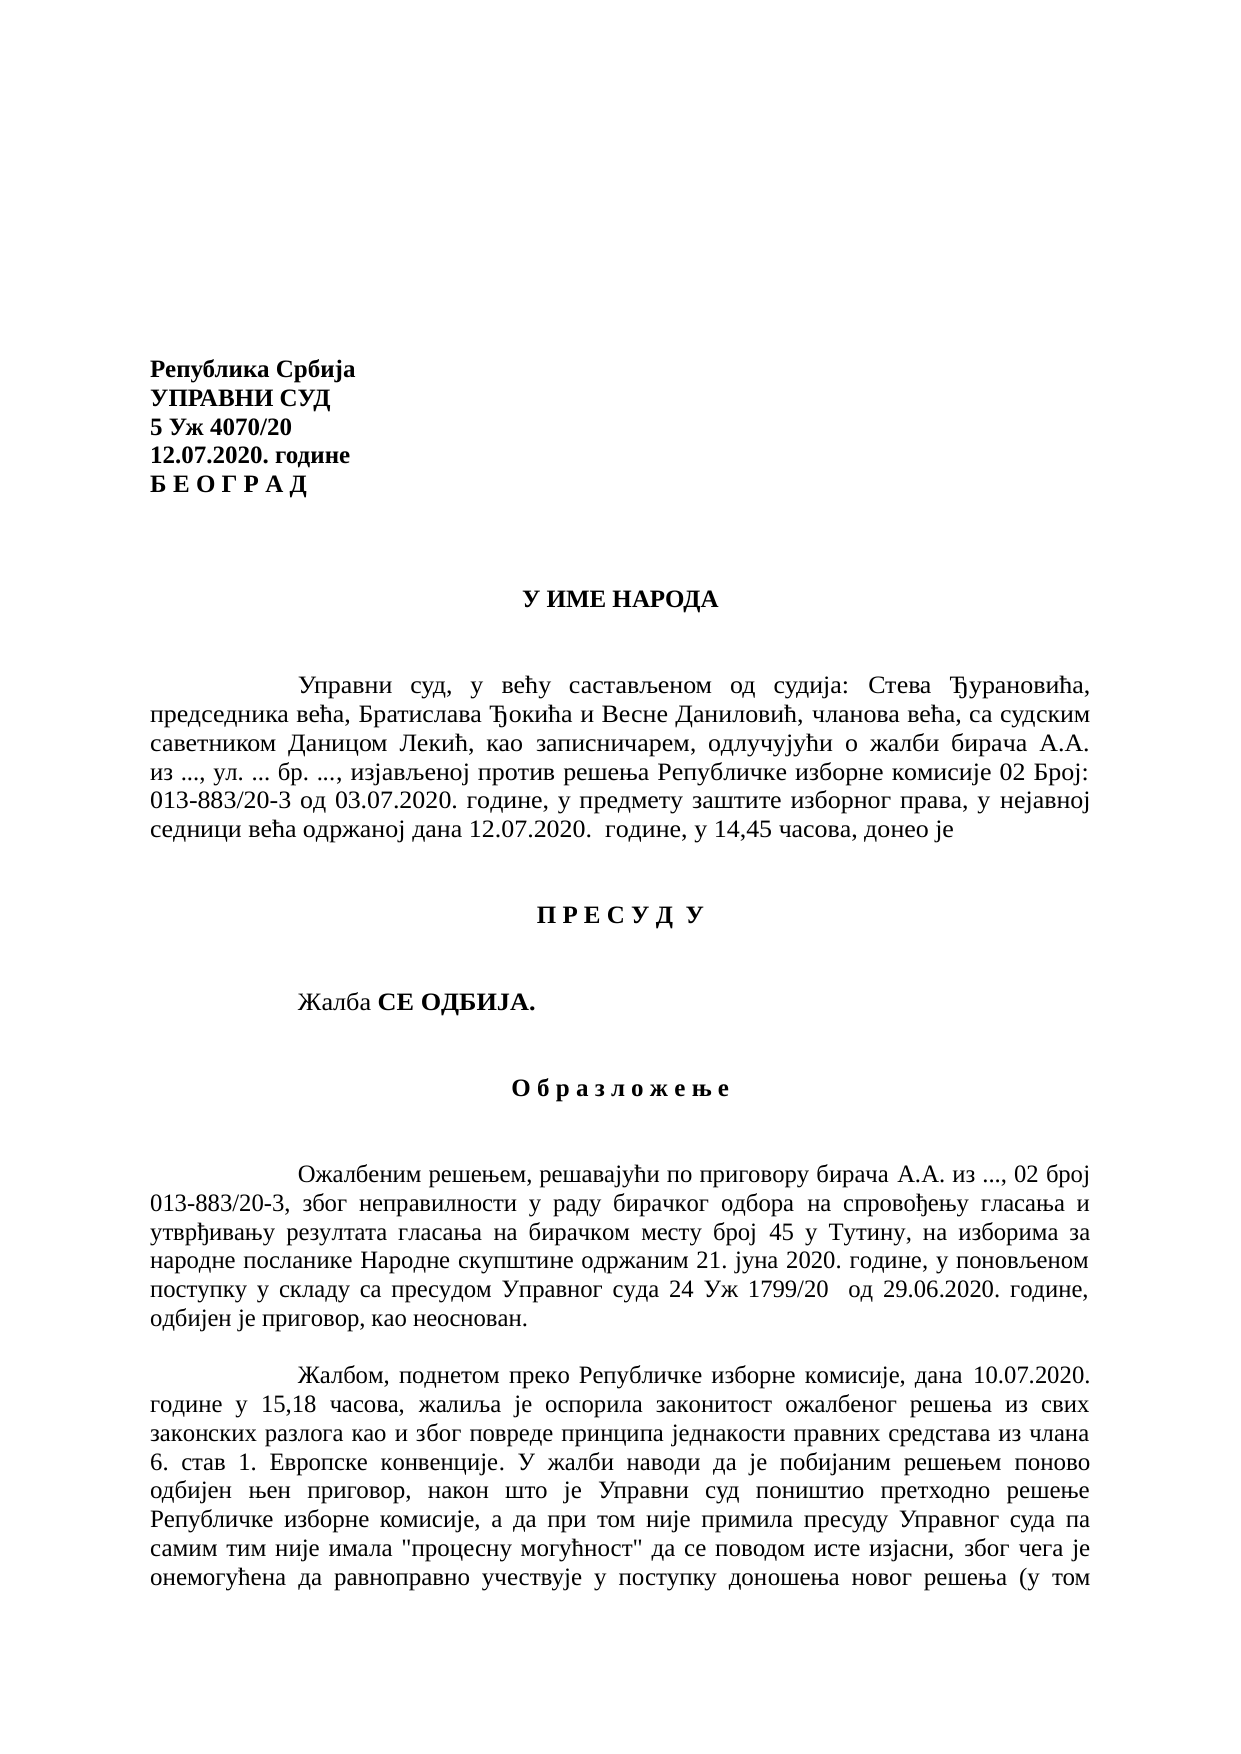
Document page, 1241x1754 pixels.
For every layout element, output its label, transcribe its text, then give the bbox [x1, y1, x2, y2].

text 12.07.2020. године [150, 440, 1090, 469]
text Б Е О Г Р А Д [150, 469, 1090, 498]
text Република Србија [150, 148, 1090, 383]
text УПРАВНИ СУД [150, 383, 1090, 412]
text О б р а з л о ж е њ е [150, 1073, 1090, 1102]
text Управни суд, у већу састављеном од судија: Стева Ђурановића, председника већа, Братислава Ђокића и Весне Даниловић, чланова већа, са судским саветником Даницом Лекић, као записничарем, одлучујући о жалби бирача A.A. из ..., ул. ... бр. ..., изјављеној против решења Републичке изборне комисије 02 Број: 013-883/20-3 од 03.07.2020. године, у предмету заштите изборног права, у нејавној седници већа одржаној дана 12.07.2020. године, у 14,45 часова, донео је [150, 670, 1090, 843]
text Ожалбеним решењем, решавајући по приговору бирача A.A. из ..., 02 број 013-883/20-3, због неправилности у раду бирачког одбора на спровођењу гласања и утврђивању резултата гласања на бирачком месту број 45 у Тутину, на изборима за народне посланике Народне скупштине одржаним 21. јуна 2020. године, у поновљеном поступку у складу са пресудом Управног суда 24 Уж 1799/20 од 29.06.2020. године, одбијен је приговор, као неоснован. [150, 1159, 1090, 1332]
text Жалбом, поднетом преко Републичке изборне комисије, дана 10.07.2020. године у 15,18 часова, жалиља је оспорила законитост ожалбеног решења из свих законских разлога као и због повреде принципа једнакости правних средстава из члана 6. став 1. Европске конвенције. У жалби наводи да је побијаним решењем поново одбијен њен приговор, након што је Управни суд поништио претходно решење Републичке изборне комисије, а да при том није примила пресуду Управног суда па самим тим није имала "процесну могућност" да се поводом исте изјасни, због чега је онемогућена да равноправно учествује у поступку доношења новог решења (у том [150, 1360, 1090, 1590]
text 5 Уж 4070/20 [150, 412, 1090, 440]
text Жалба СЕ ОДБИЈА. [150, 987, 1090, 1015]
text П Р Е С У Д У [150, 900, 1090, 929]
text У ИМЕ НАРОДА [150, 584, 1090, 613]
